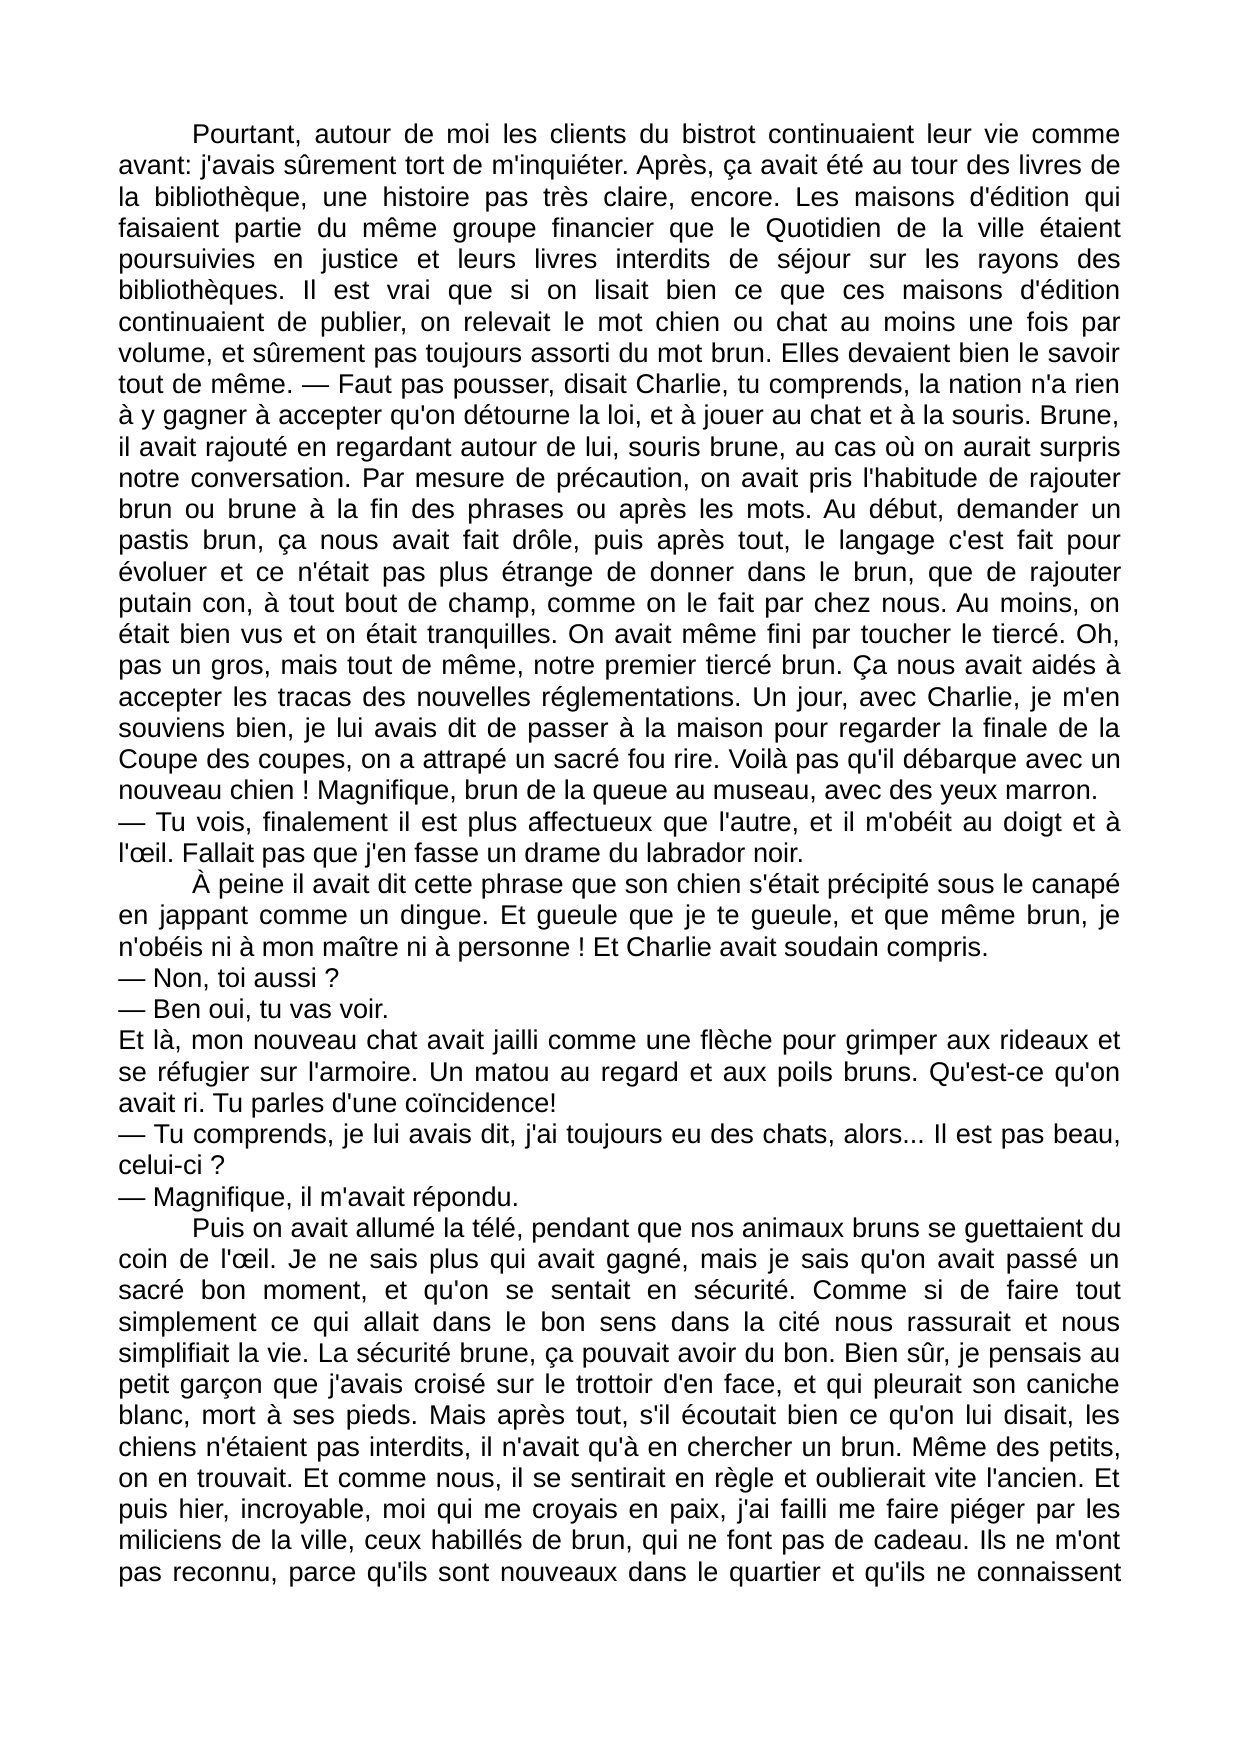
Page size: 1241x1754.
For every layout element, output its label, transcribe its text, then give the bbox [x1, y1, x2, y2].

text — Ben oui, tu vas voir. [118, 993, 1122, 1024]
text — Non, toi aussi ? [118, 962, 1122, 993]
text À peine il avait dit cette phrase que son chien s'était précipité sous le canapé en jappant comme un dingue. Et gueule que je te gueule, et que même brun, je n'obéis ni à mon maître ni à personne ! Et Charlie avait soudain compris. [118, 868, 1122, 962]
text — Magnifique, il m'avait répondu. [118, 1181, 1122, 1212]
text — Tu comprends, je lui avais dit, j'ai toujours eu des chats, alors... Il est pas beau, celui-ci ? [118, 1118, 1122, 1181]
text Pourtant, autour de moi les clients du bistrot continuaient leur vie comme avant: j'avais sûrement tort de m'inquiéter. Après, ça avait été au tour des livres de la bibliothèque, une histoire pas très claire, encore. Les maisons d'édition qui faisaient partie du même groupe financier que le Quotidien de la ville étaient poursuivies en justice et leurs livres interdits de séjour sur les rayons des bibliothèques. Il est vrai que si on lisait bien ce que ces maisons d'édition continuaient de publier, on relevait le mot chien ou chat au moins une fois par volume, et sûrement pas toujours assorti du mot brun. Elles devaient bien le savoir tout de même. — Faut pas pousser, disait Charlie, tu comprends, la nation n'a rien à y gagner à accepter qu'on détourne la loi, et à jouer au chat et à la souris. Brune, il avait rajouté en regardant autour de lui, souris brune, au cas où on aurait surpris notre conversation. Par mesure de précaution, on avait pris l'habitude de rajouter brun ou brune à la fin des phrases ou après les mots. Au début, demander un pastis brun, ça nous avait fait drôle, puis après tout, le langage c'est fait pour évoluer et ce n'était pas plus étrange de donner dans le brun, que de rajouter putain con, à tout bout de champ, comme on le fait par chez nous. Au moins, on était bien vus et on était tranquilles. On avait même fini par toucher le tiercé. Oh, pas un gros, mais tout de même, notre premier tiercé brun. Ça nous avait aidés à accepter les tracas des nouvelles réglementations. Un jour, avec Charlie, je m'en souviens bien, je lui avais dit de passer à la maison pour regarder la finale de la Coupe des coupes, on a attrapé un sacré fou rire. Voilà pas qu'il débarque avec un nouveau chien ! Magnifique, brun de la queue au museau, avec des yeux marron. [118, 118, 1122, 806]
text — Tu vois, finalement il est plus affectueux que l'autre, et il m'obéit au doigt et à l'œil. Fallait pas que j'en fasse un drame du labrador noir. [118, 806, 1122, 868]
text Puis on avait allumé la télé, pendant que nos animaux bruns se guettaient du coin de l'œil. Je ne sais plus qui avait gagné, mais je sais qu'on avait passé un sacré bon moment, et qu'on se sentait en sécurité. Comme si de faire tout simplement ce qui allait dans le bon sens dans la cité nous rassurait et nous simplifiait la vie. La sécurité brune, ça pouvait avoir du bon. Bien sûr, je pensais au petit garçon que j'avais croisé sur le trottoir d'en face, et qui pleurait son caniche blanc, mort à ses pieds. Mais après tout, s'il écoutait bien ce qu'on lui disait, les chiens n'étaient pas interdits, il n'avait qu'à en chercher un brun. Même des petits, on en trouvait. Et comme nous, il se sentirait en règle et oublierait vite l'ancien. Et puis hier, incroyable, moi qui me croyais en paix, j'ai failli me faire piéger par les miliciens de la ville, ceux habillés de brun, qui ne font pas de cadeau. Ils ne m'ont pas reconnu, parce qu'ils sont nouveaux dans le quartier et qu'ils ne connaissent [118, 1212, 1122, 1587]
text Et là, mon nouveau chat avait jailli comme une flèche pour grimper aux rideaux et se réfugier sur l'armoire. Un matou au regard et aux poils bruns. Qu'est-ce qu'on avait ri. Tu parles d'une coïncidence! [118, 1024, 1122, 1118]
